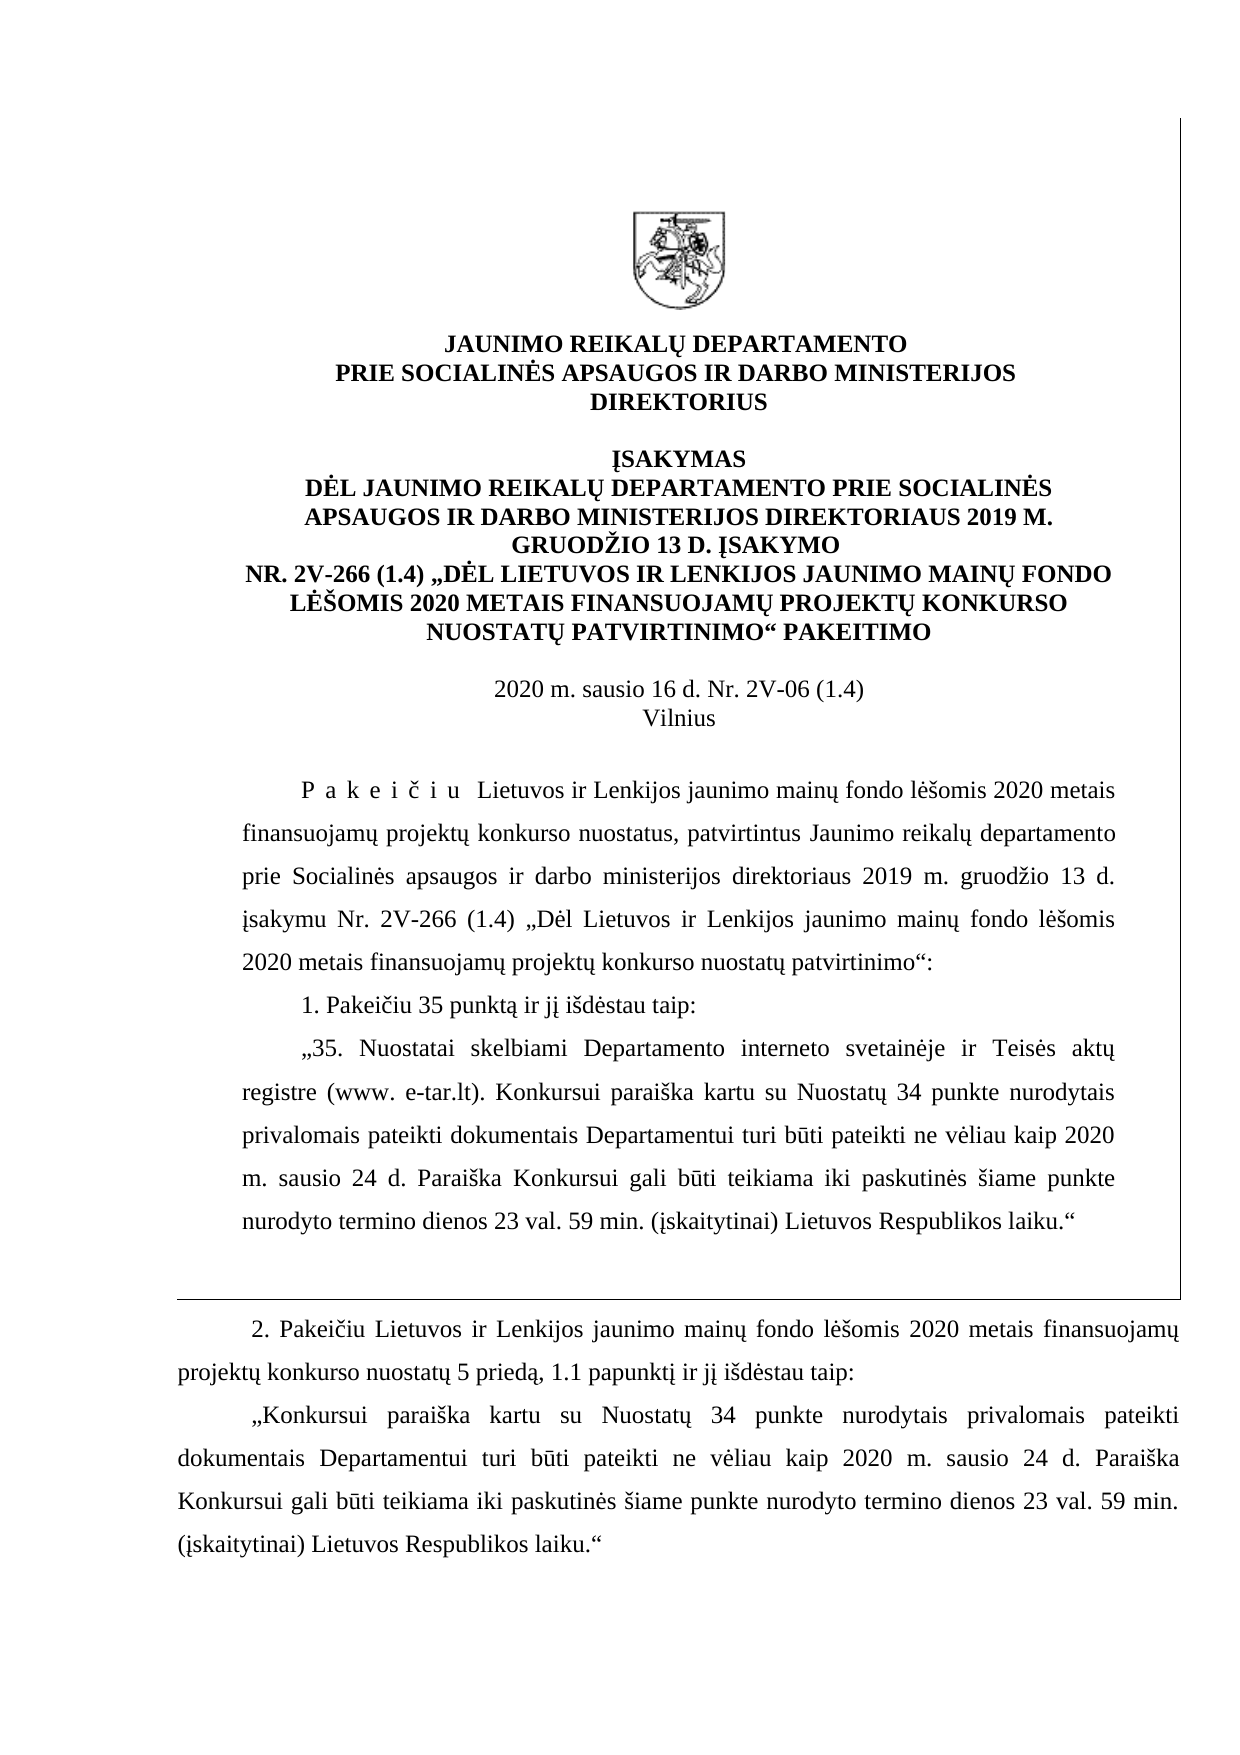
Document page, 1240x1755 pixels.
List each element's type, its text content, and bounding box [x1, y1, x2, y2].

text „Konkursui paraiška kartu su Nuostatų 34 punkte nurodytais privalomais pateikti dokumentais Departamentui turi būti pateikti ne vėliau kaip 2020 m. sausio 24 d. Paraiška Konkursui gali būti teikiama iki paskutinės šiame punkte nurodyto termino dienos 23 val. 59 min. (įskaitytinai) Lietuvos Respublikos laiku.“ [177, 1400, 1181, 1558]
text Pakeičiu Lietuvos ir Lenkijos jaunimo mainų fondo lėšomis 2020 metais finansuojamų projektų konkurso nuostatus, patvirtintus Jaunimo reikalų departamento prie Socialinės apsaugos ir darbo ministerijos direktoriaus 2019 m. gruodžio 13 d. įsakymu Nr. 2V-266 (1.4) „Dėl Lietuvos ir Lenkijos jaunimo mainų fondo lėšomis 2020 metais finansuojamų projektų konkurso nuostatų patvirtinimo“: [177, 710, 1181, 926]
text DIREKTORIUS [177, 387, 1180, 415]
text Vilnius [177, 703, 1180, 710]
text JAUNIMO REIKALŲ DEPARTAMENTO [177, 329, 1180, 358]
text ĮSAKYMAS [177, 444, 1180, 473]
text DĖL JAUNIMO REIKALŲ DEPARTAMENTO PRIE SOCIALINĖS APSAUGOS IR DARBO MINISTERIJOS DIREKTORIAUS 2019 M. GRUODŽIO 13 D. ĮSAKYMO NR. 2V-266 (1.4) „DĖL LIETUVOS IR LENKIJOS JAUNIMO MAINŲ FONDO LĖŠOMIS 2020 METAIS FINANSUOJAMŲ PROJEKTŲ KONKURSO NUOSTATŲ PATVIRTINIMO“ PAKEITIMO [177, 473, 1180, 645]
text prie socialinės apsaugos ir darbo ministerijos [177, 358, 1180, 387]
text 2020 m. sausio 16 d. Nr. 2V-06 (1.4) [177, 674, 1180, 703]
text 2. Pakeičiu Lietuvos ir Lenkijos jaunimo mainų fondo lėšomis 2020 metais finansuojamų projektų konkurso nuostatų 5 priedą, 1.1 papunktį ir jį išdėstau taip: [177, 1314, 1181, 1386]
text 1. Pakeičiu 35 punktą ir jį išdėstau taip: [177, 926, 1181, 969]
text „35. Nuostatai skelbiami Departamento interneto svetainėje ir Teisės aktų registre (www. e-tar.lt). Konkursui paraiška kartu su Nuostatų 34 punkte nurodytais privalomais pateikti dokumentais Departamentui turi būti pateikti ne vėliau kaip 2020 m. sausio 24 d. Paraiška Konkursui gali būti teikiama iki paskutinės šiame punkte nurodyto termino dienos 23 val. 59 min. (įskaitytinai) Lietuvos Respublikos laiku.“ [177, 969, 1181, 1299]
